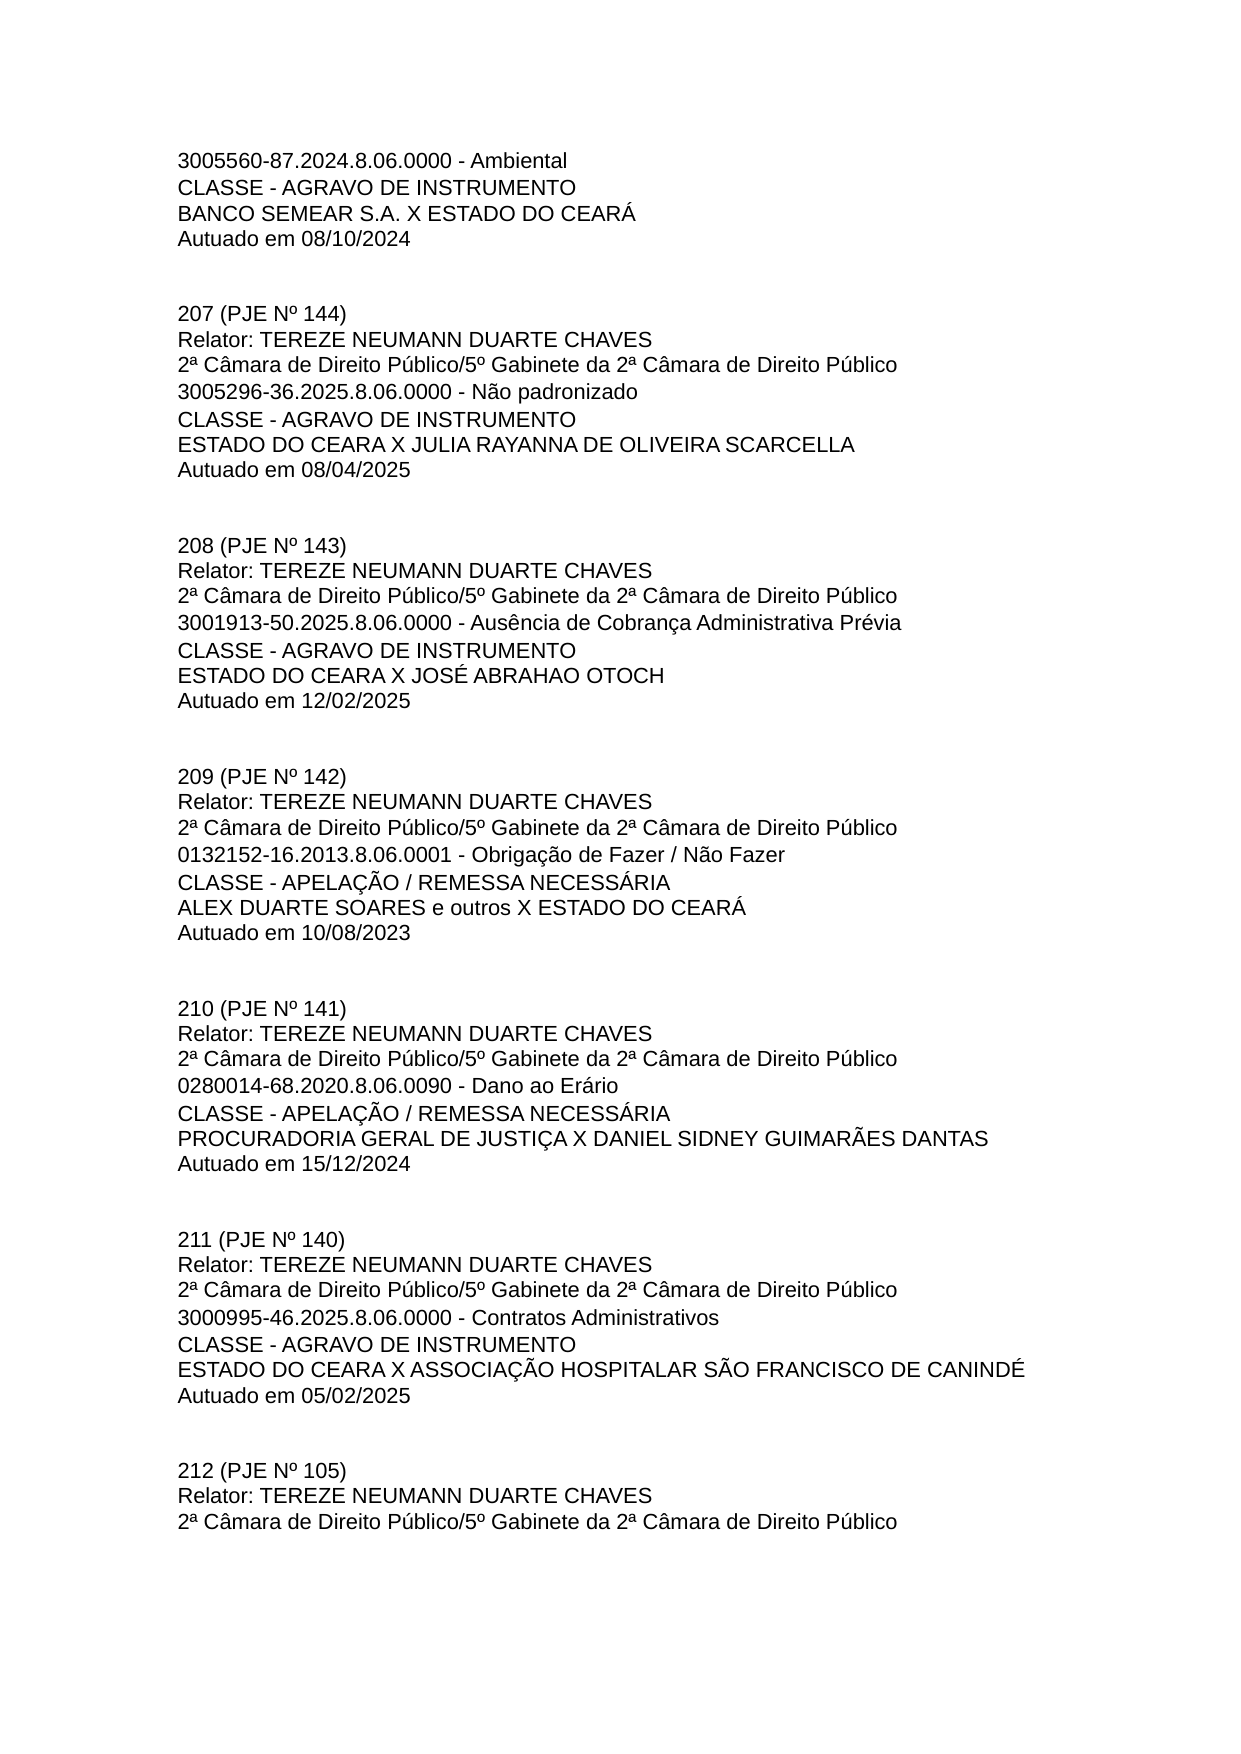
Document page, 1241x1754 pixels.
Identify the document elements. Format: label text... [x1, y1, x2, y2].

text Autuado em 08/10/2024 [177, 226, 1063, 251]
text 2ª Câmara de Direito Público/5º Gabinete da 2ª Câmara de Direito Público [177, 1046, 1063, 1071]
text Relator: TEREZE NEUMANN DUARTE CHAVES [177, 558, 1063, 583]
text Relator: TEREZE NEUMANN DUARTE CHAVES [177, 327, 1063, 352]
text 2ª Câmara de Direito Público/5º Gabinete da 2ª Câmara de Direito Público [177, 1277, 1063, 1302]
text Autuado em 12/02/2025 [177, 688, 1063, 714]
text Autuado em 05/02/2025 [177, 1382, 1063, 1408]
text 212 (PJE Nº 105) [177, 1458, 1063, 1483]
text CLASSE - AGRAVO DE INSTRUMENTO BANCO SEMEAR S.A. X ESTADO DO CEARÁ [177, 175, 1063, 226]
text 211 (PJE Nº 140) [177, 1227, 1063, 1252]
text 2ª Câmara de Direito Público/5º Gabinete da 2ª Câmara de Direito Público [177, 1508, 1063, 1534]
subtitle 3005560-87.2024.8.06.0000 - Ambiental [177, 148, 1063, 173]
text 2ª Câmara de Direito Público/5º Gabinete da 2ª Câmara de Direito Público [177, 814, 1063, 840]
text CLASSE - AGRAVO DE INSTRUMENTO ESTADO DO CEARA X ASSOCIAÇÃO HOSPITALAR SÃO FRANCISCO DE CANINDÉ [177, 1332, 1063, 1382]
subtitle 0280014-68.2020.8.06.0090 - Dano ao Erário [177, 1073, 1063, 1098]
text 210 (PJE Nº 141) [177, 995, 1063, 1021]
text Relator: TEREZE NEUMANN DUARTE CHAVES [177, 1021, 1063, 1046]
text Autuado em 08/04/2025 [177, 457, 1063, 482]
text Relator: TEREZE NEUMANN DUARTE CHAVES [177, 1483, 1063, 1508]
text 2ª Câmara de Direito Público/5º Gabinete da 2ª Câmara de Direito Público [177, 352, 1063, 377]
subtitle 3005296-36.2025.8.06.0000 - Não padronizado [177, 379, 1063, 404]
subtitle 3001913-50.2025.8.06.0000 - Ausência de Cobrança Administrativa Prévia [177, 610, 1063, 636]
text 207 (PJE Nº 144) [177, 301, 1063, 327]
text CLASSE - APELAÇÃO / REMESSA NECESSÁRIA ALEX DUARTE SOARES e outros X ESTADO DO CEARÁ [177, 869, 1063, 920]
subtitle 0132152-16.2013.8.06.0001 - Obrigação de Fazer / Não Fazer [177, 842, 1063, 867]
text Relator: TEREZE NEUMANN DUARTE CHAVES [177, 1252, 1063, 1277]
text CLASSE - AGRAVO DE INSTRUMENTO ESTADO DO CEARA X JOSÉ ABRAHAO OTOCH [177, 638, 1063, 688]
text CLASSE - AGRAVO DE INSTRUMENTO ESTADO DO CEARA X JULIA RAYANNA DE OLIVEIRA SCARCELLA [177, 407, 1063, 457]
text Relator: TEREZE NEUMANN DUARTE CHAVES [177, 789, 1063, 814]
text Autuado em 15/12/2024 [177, 1151, 1063, 1176]
subtitle 3000995-46.2025.8.06.0000 - Contratos Administrativos [177, 1304, 1063, 1329]
text 209 (PJE Nº 142) [177, 764, 1063, 789]
text CLASSE - APELAÇÃO / REMESSA NECESSÁRIA PROCURADORIA GERAL DE JUSTIÇA X DANIEL SIDNEY GUIMARÃES DANTAS [177, 1101, 1063, 1151]
text Autuado em 10/08/2023 [177, 920, 1063, 945]
text 2ª Câmara de Direito Público/5º Gabinete da 2ª Câmara de Direito Público [177, 583, 1063, 608]
text 208 (PJE Nº 143) [177, 533, 1063, 558]
